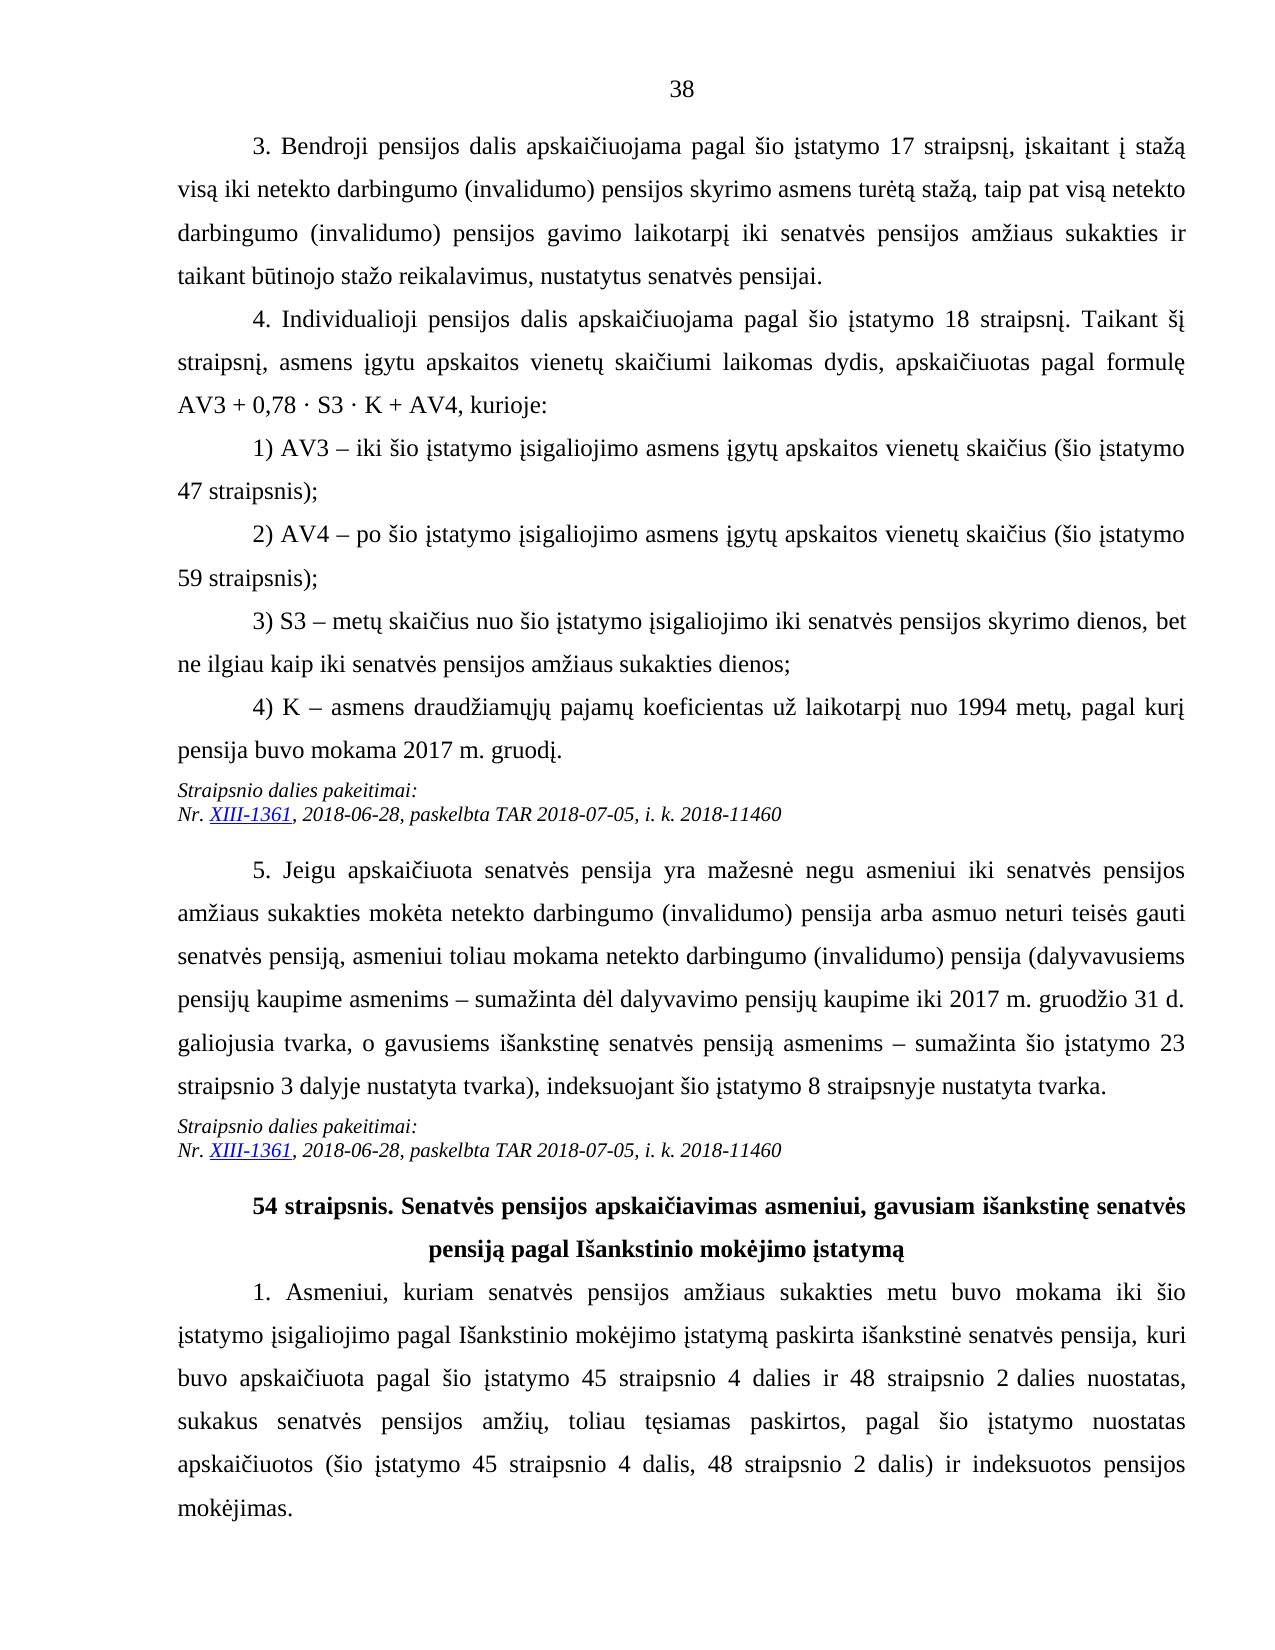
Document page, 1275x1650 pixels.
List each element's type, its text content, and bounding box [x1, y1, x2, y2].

text 4. Individualioji pensijos dalis apskaičiuojama pagal šio įstatymo 18 straipsnį. Taikant šį straipsnį, asmens įgytu apskaitos vienetų skaičiumi laikomas dydis, apskaičiuotas pagal formulę AV3 + 0,78 · S3 · K + AV4, kurioje: [177, 304, 1186, 419]
text 4) K – asmens draudžiamųjų pajamų koeficientas už laikotarpį nuo 1994 metų, pagal kurį pensija buvo mokama 2017 m. gruodį. [177, 692, 1186, 764]
text 2) AV4 – po šio įstatymo įsigaliojimo asmens įgytų apskaitos vienetų skaičius (šio įstatymo 59 straipsnis); [177, 519, 1186, 591]
text Nr. XIII-1361, 2018-06-28, paskelbta TAR 2018-07-05, i. k. 2018-11460 [177, 1138, 1186, 1162]
text Nr. XIII-1361, 2018-06-28, paskelbta TAR 2018-07-05, i. k. 2018-11460 [177, 802, 1186, 826]
text 3) S3 – metų skaičius nuo šio įstatymo įsigaliojimo iki senatvės pensijos skyrimo dienos, bet ne ilgiau kaip iki senatvės pensijos amžiaus sukakties dienos; [177, 606, 1186, 678]
text 1. Asmeniui, kuriam senatvės pensijos amžiaus sukakties metu buvo mokama iki šio įstatymo įsigaliojimo pagal Išankstinio mokėjimo įstatymą paskirta išankstinė senatvės pensija, kuri buvo apskaičiuota pagal šio įstatymo 45 straipsnio 4 dalies ir 48 straipsnio 2 dalies nuostatas, sukakus senatvės pensijos amžių, toliau tęsiamas paskirtos, pagal šio įstatymo nuostatas apskaičiuotos (šio įstatymo 45 straipsnio 4 dalis, 48 straipsnio 2 dalis) ir indeksuotos pensijos mokėjimas. [177, 1277, 1186, 1521]
text 54 straipsnis. Senatvės pensijos apskaičiavimas asmeniui, gavusiam išankstinę senatvės pensiją pagal Išankstinio mokėjimo įstatymą [252, 1191, 1186, 1263]
text Straipsnio dalies pakeitimai: [177, 778, 1186, 802]
text 5. Jeigu apskaičiuota senatvės pensija yra mažesnė negu asmeniui iki senatvės pensijos amžiaus sukakties mokėta netekto darbingumo (invalidumo) pensija arba asmuo neturi teisės gauti senatvės pensiją, asmeniui toliau mokama netekto darbingumo (invalidumo) pensija (dalyvavusiems pensijų kaupime asmenims – sumažinta dėl dalyvavimo pensijų kaupime iki 2017 m. gruodžio 31 d. galiojusia tvarka, o gavusiems išankstinę senatvės pensiją asmenims – sumažinta šio įstatymo 23 straipsnio 3 dalyje nustatyta tvarka), indeksuojant šio įstatymo 8 straipsnyje nustatyta tvarka. [177, 855, 1186, 1099]
text 3. Bendroji pensijos dalis apskaičiuojama pagal šio įstatymo 17 straipsnį, įskaitant į stažą visą iki netekto darbingumo (invalidumo) pensijos skyrimo asmens turėtą stažą, taip pat visą netekto darbingumo (invalidumo) pensijos gavimo laikotarpį iki senatvės pensijos amžiaus sukakties ir taikant būtinojo stažo reikalavimus, nustatytus senatvės pensijai. [177, 131, 1186, 289]
text 1) AV3 – iki šio įstatymo įsigaliojimo asmens įgytų apskaitos vienetų skaičius (šio įstatymo 47 straipsnis); [177, 433, 1186, 505]
text Straipsnio dalies pakeitimai: [177, 1114, 1186, 1138]
